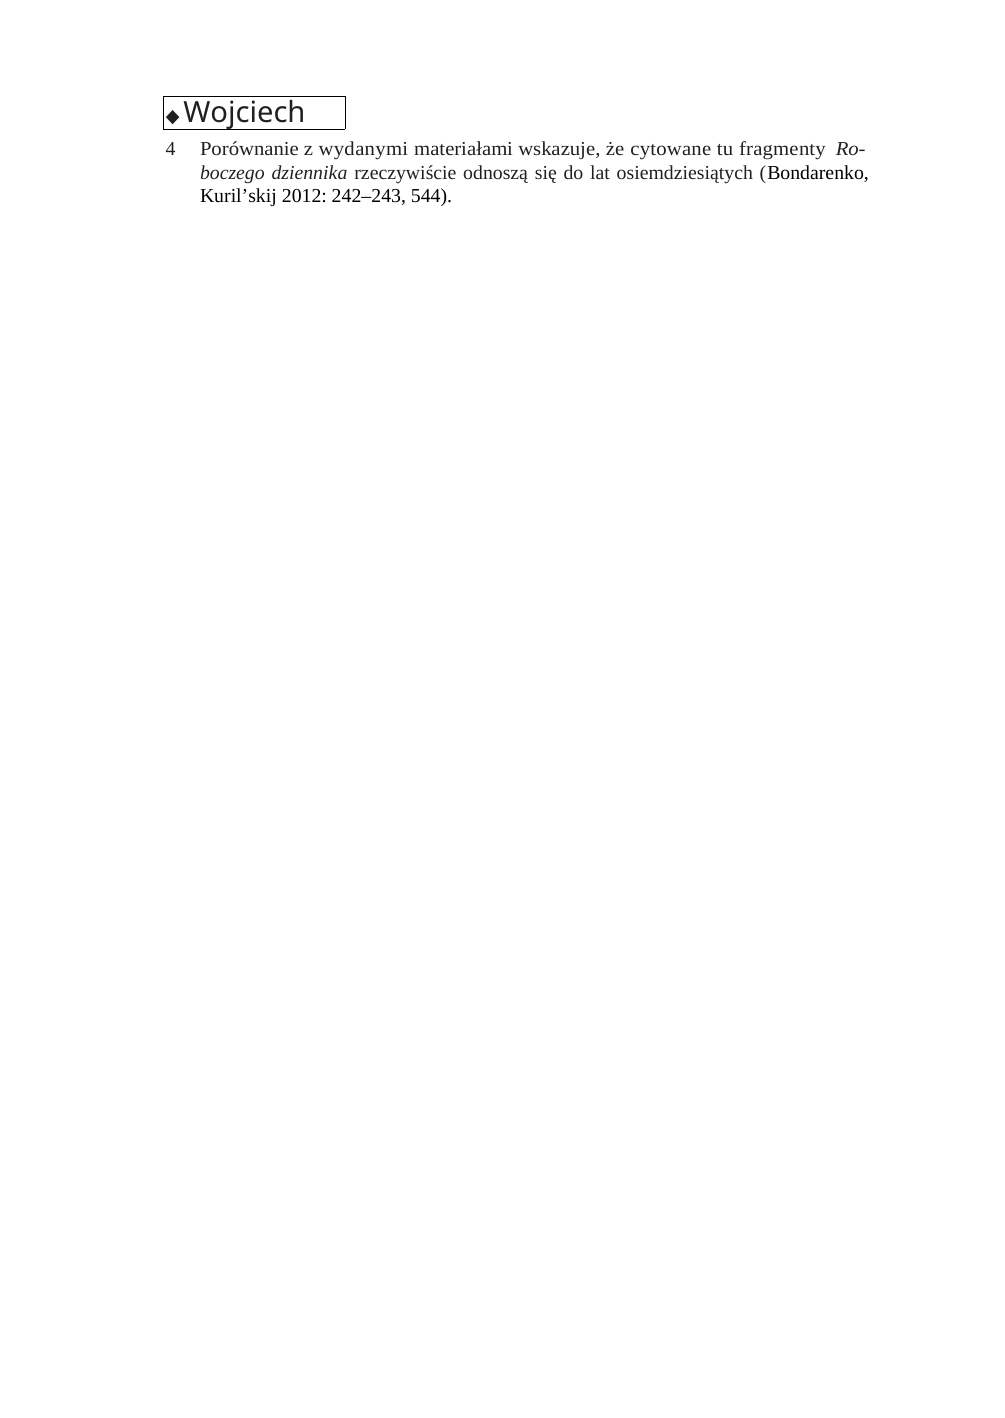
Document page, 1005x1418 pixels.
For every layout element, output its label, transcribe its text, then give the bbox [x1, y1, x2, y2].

text boczego dziennika rzeczywiście odnoszą się do lat osiemdziesiątych (Bondarenko, Kuril’skij 2012: 242–243, 544). [200, 161, 869, 207]
list Porównanie z wydanymi materiałami wskazuje, że cytowane tu fragmenty Ro- [165, 133, 879, 160]
